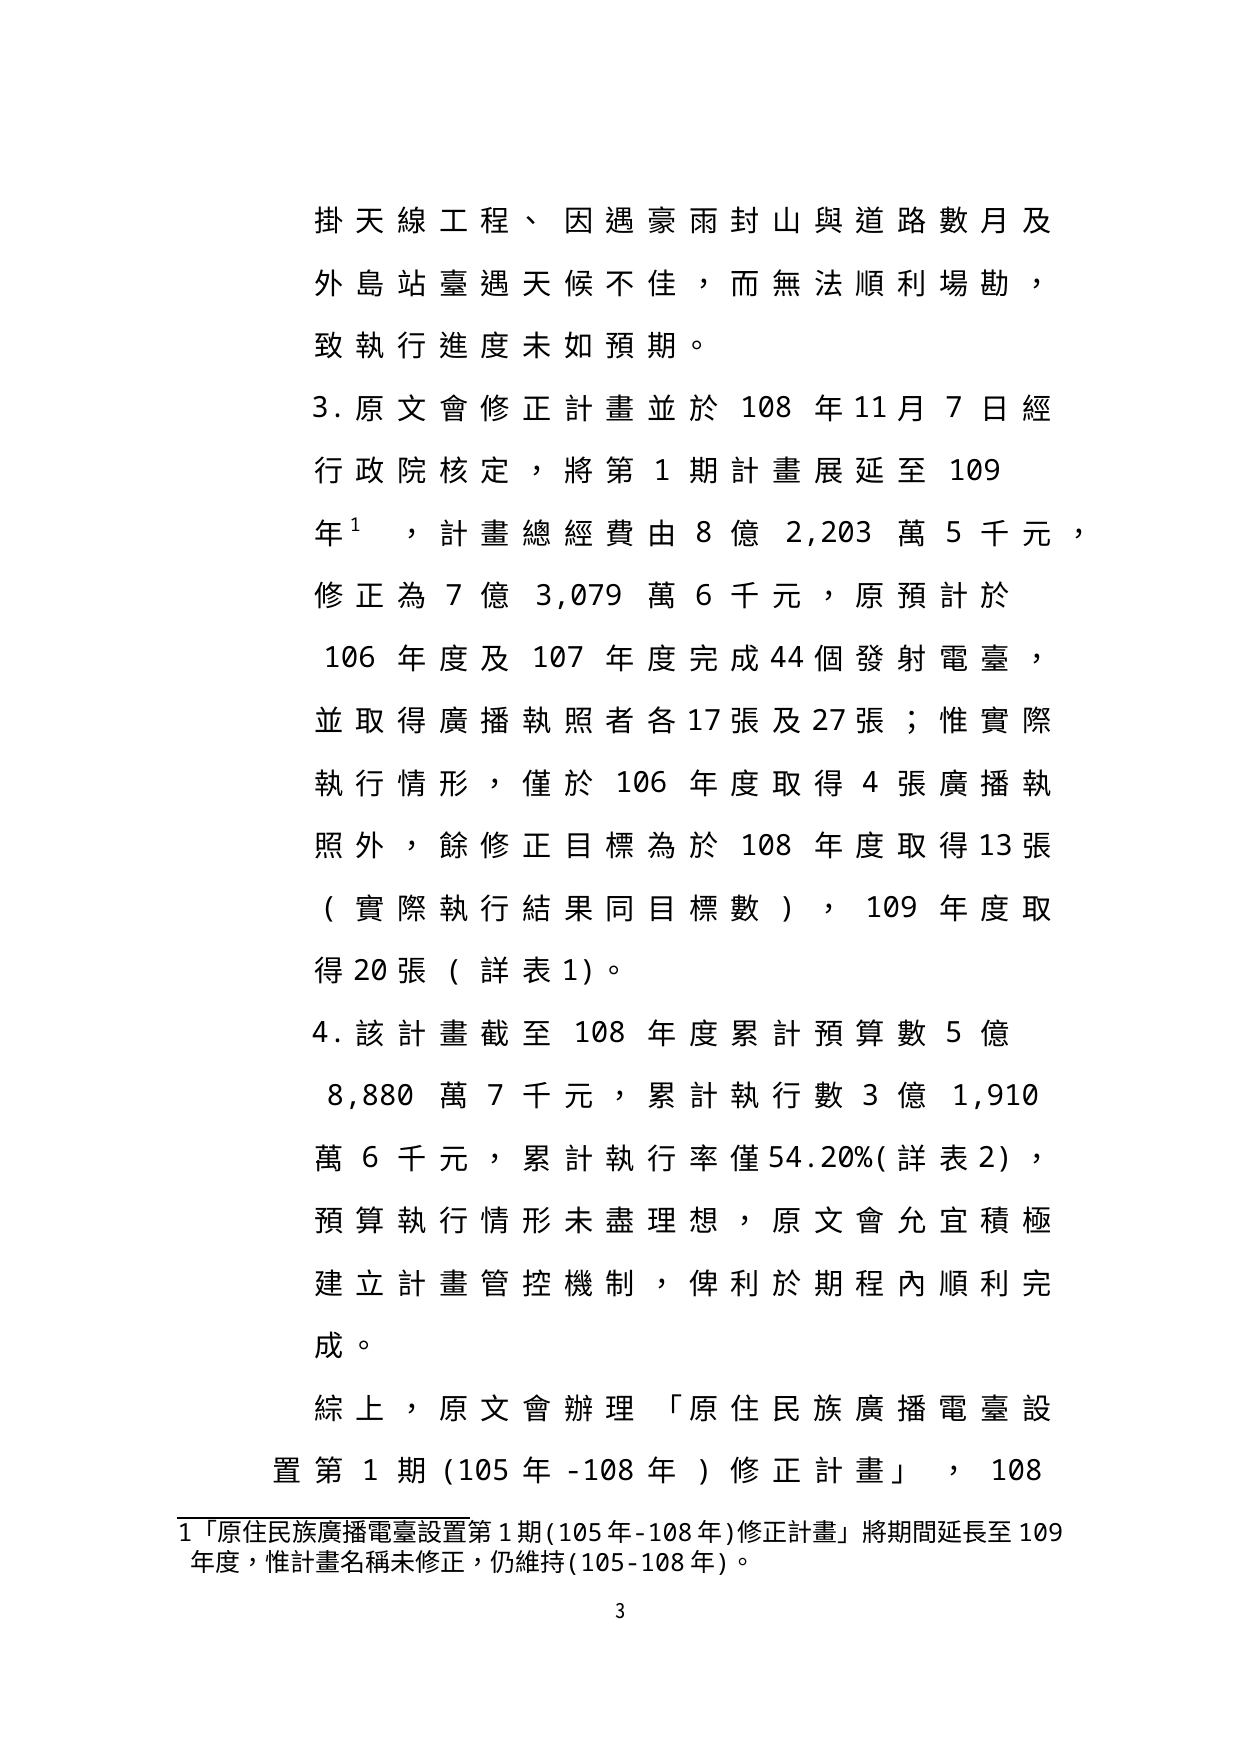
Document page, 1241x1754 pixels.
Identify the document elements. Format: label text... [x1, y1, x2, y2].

text 「原住民族廣播電臺設置第1期(105年-108年)修正計畫」將期間延長至109年度，惟計畫名稱未修正，仍維持(105-108年)。 [177, 1518, 1063, 1577]
text 3.原文會修正計畫並於108年11月7日經行政院核定，將第1期計畫展延至109年，計畫總經費由8億2,203萬5千元，修正為7億3,079萬6千元，原預計於106年度及107年度完成44個發射電臺，並取得廣播執照者各17張及27張；惟實際執行情形，僅於106年度取得4張廣播執照外，餘修正目標為於108年度取得13張(實際執行結果同目標數)，109年度取得20張(詳表1)。 [271, 365, 1058, 990]
text 掛天線工程、因遇豪雨封山與道路數月及外島站臺遇天候不佳，而無法順利場勘，致執行進度未如預期。 [271, 177, 1058, 365]
text 4.該計畫截至108年度累計預算數5億8,880萬7千元，累計執行數3億1,910萬6千元，累計執行率僅54.20%(詳表2)，預算執行情形未盡理想，原文會允宜積極建立計畫管控機制，俾利於期程內順利完成。 [271, 990, 1058, 1365]
text 綜上，原文會辦理「原住民族廣播電臺設置第1期(105年-108年)修正計畫」，108 [242, 1365, 1058, 1490]
